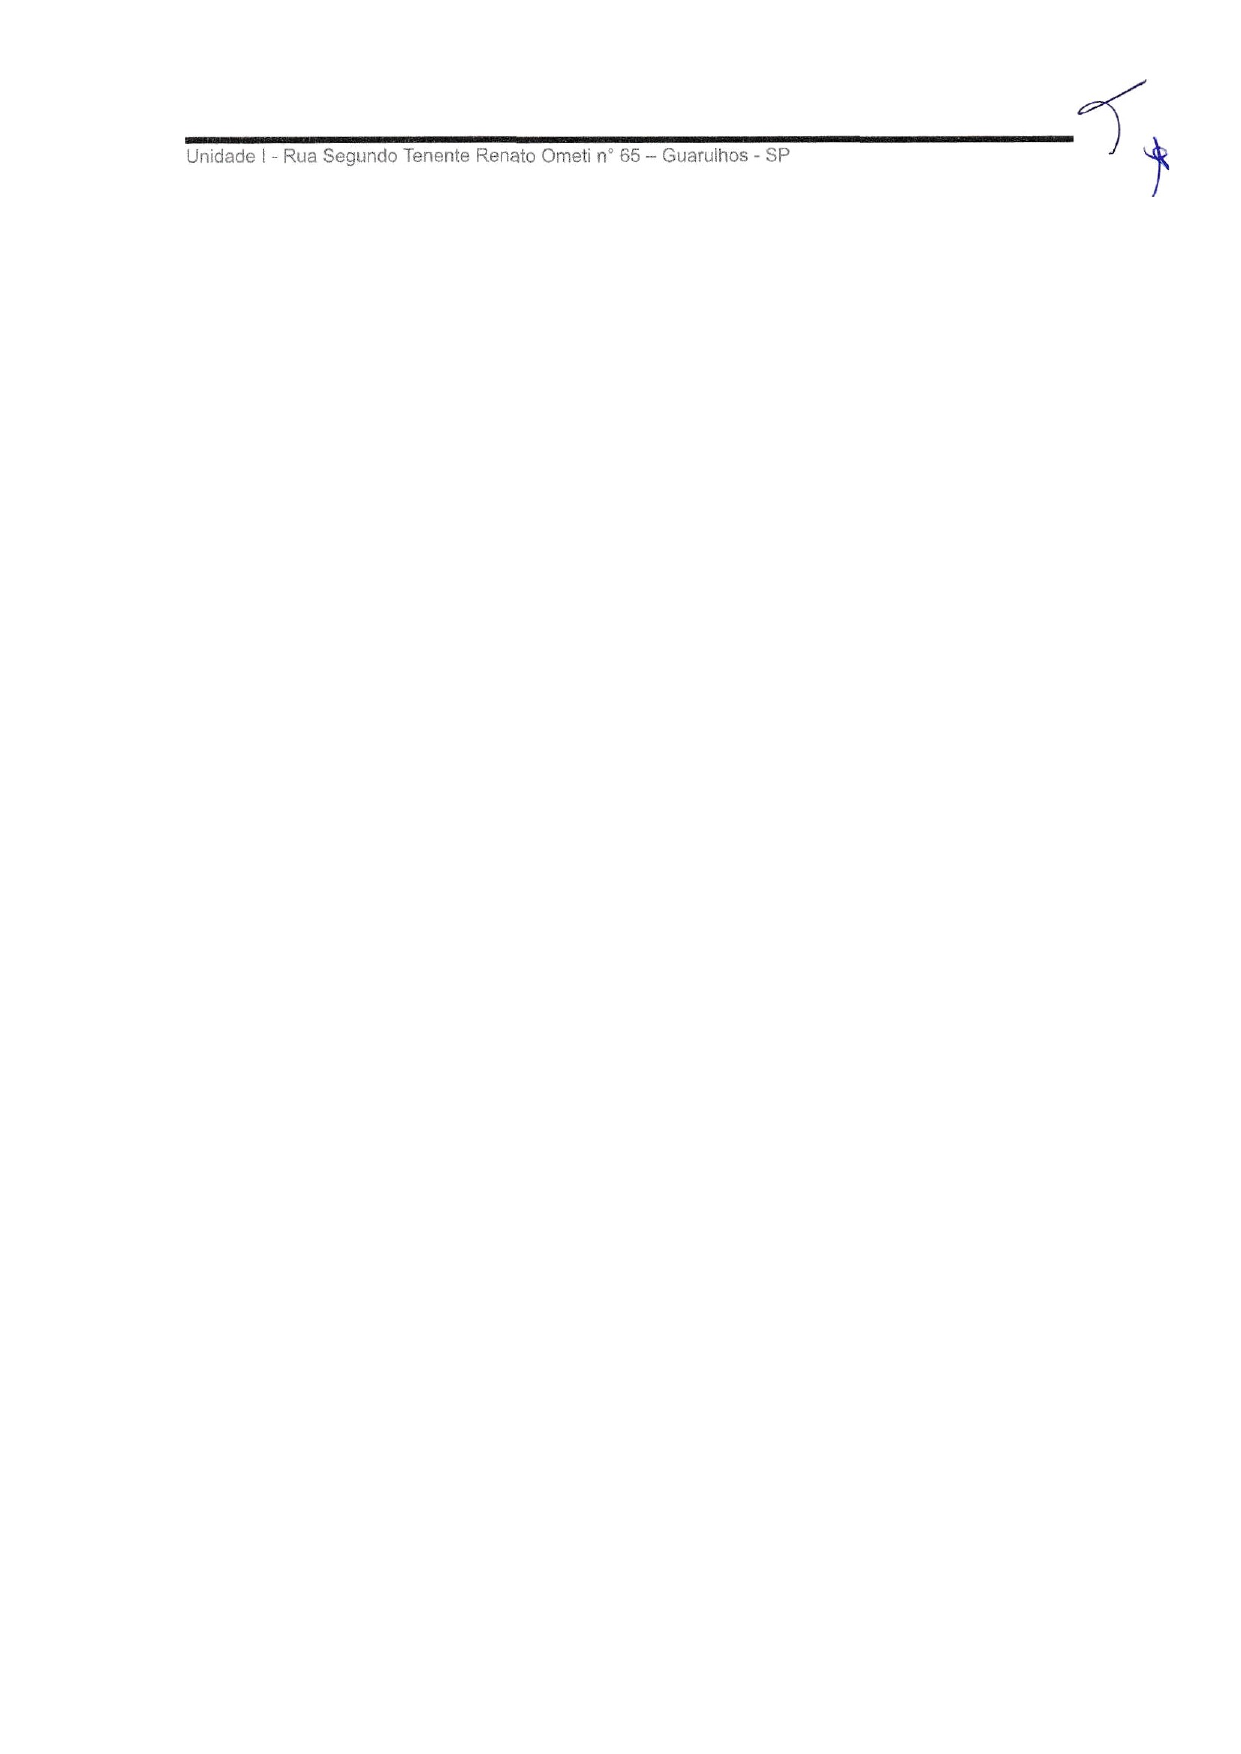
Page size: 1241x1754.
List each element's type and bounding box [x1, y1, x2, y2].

picture [185, 79, 1170, 197]
